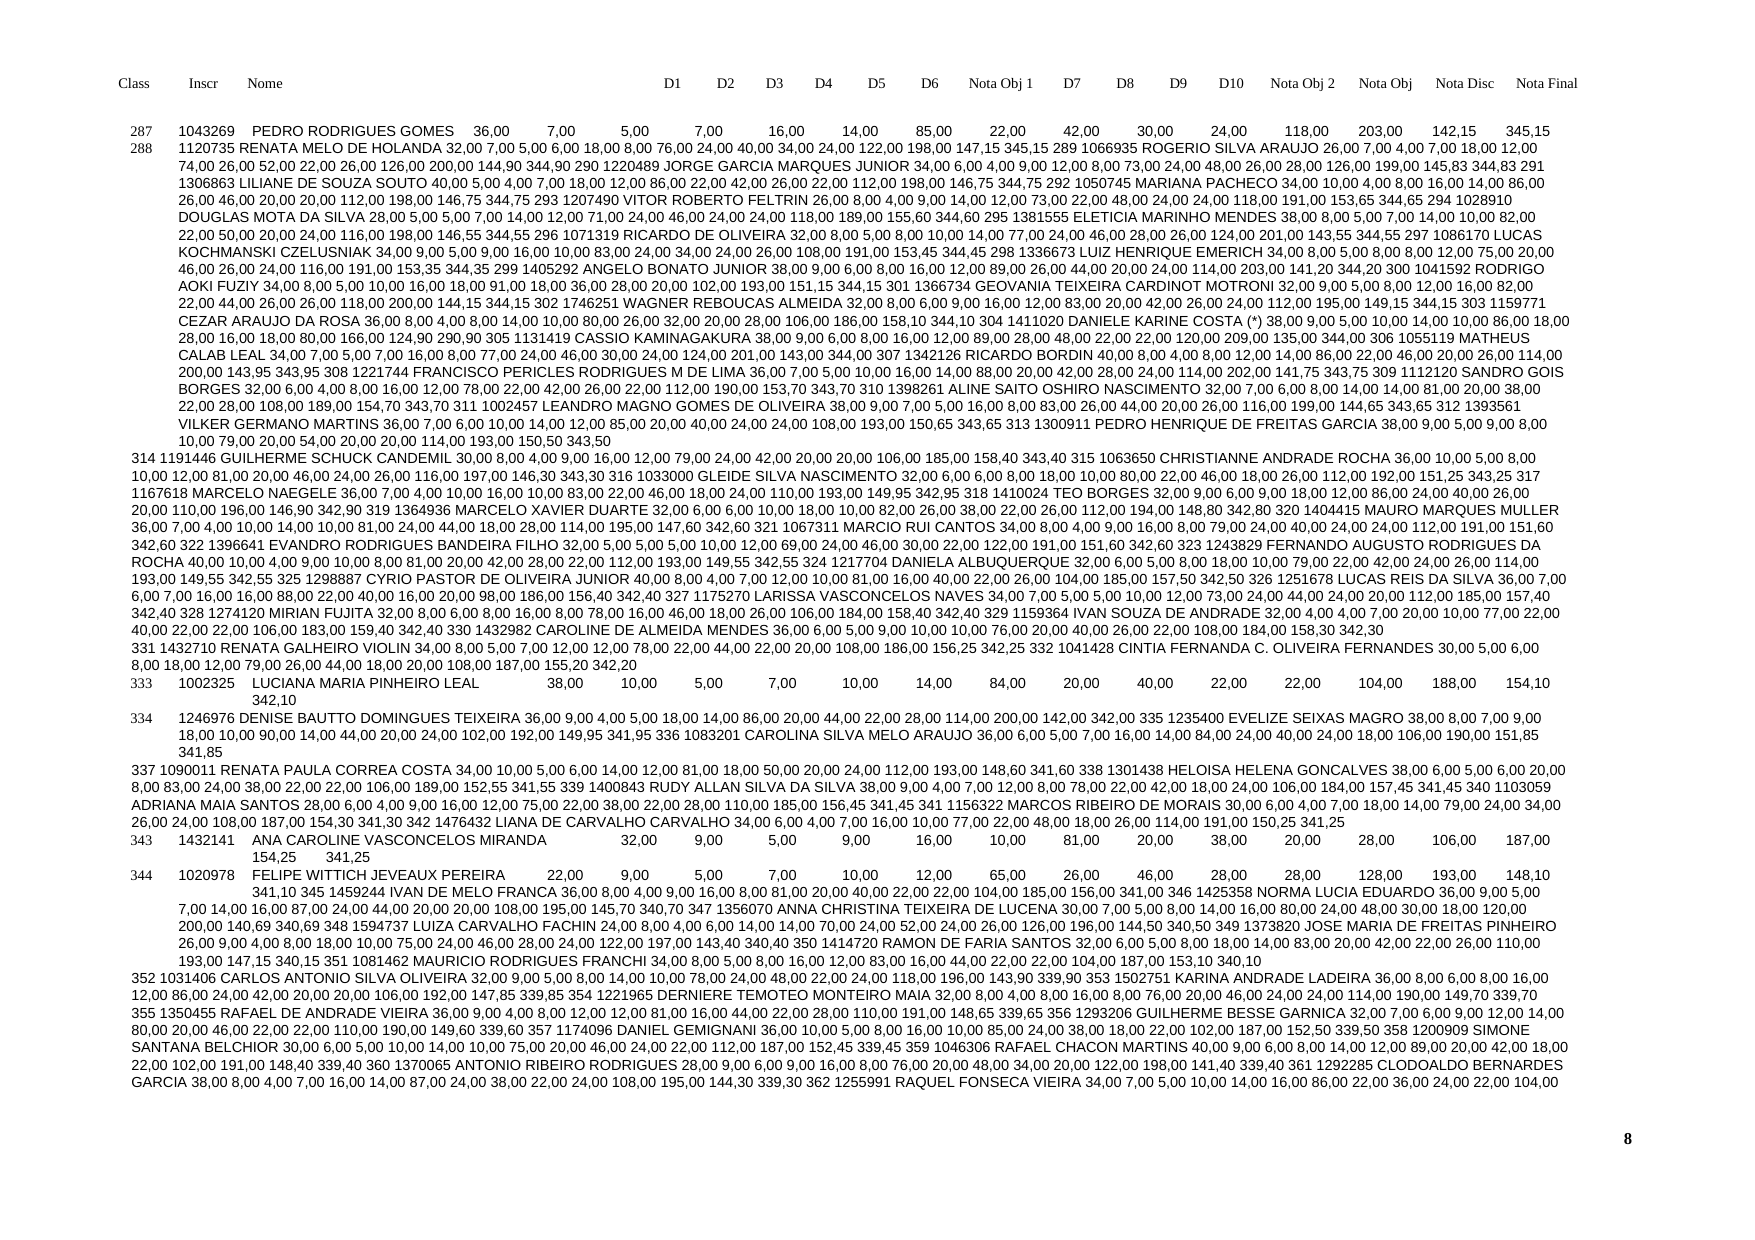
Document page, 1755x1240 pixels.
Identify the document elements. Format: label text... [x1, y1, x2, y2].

list 1246976 DENISE BAUTTO DOMINGUES TEIXEIRA 36,00 9,00 4,00 5,00 18,00 14,00 86,00 20,00 44,00 22,00 28,00 114,00 200,00 142,00 342,00 335 1235400 EVELIZE SEIXAS MAGRO 38,00 8,00 7,00 9,00 18,00 10,00 90,00 14,00 44,00 20,00 24,00 102,00 192,00 149,95 341,95 336 1083201 CAROLINA SILVA MELO ARAUJO 36,00 6,00 5,00 7,00 16,00 14,00 84,00 24,00 40,00 24,00 18,00 106,00 190,00 151,85 341,85 [130, 710, 1572, 761]
list 1120735 RENATA MELO DE HOLANDA 32,00 7,00 5,00 6,00 18,00 8,00 76,00 24,00 40,00 34,00 24,00 122,00 198,00 147,15 345,15 289 1066935 ROGERIO SILVA ARAUJO 26,00 7,00 4,00 7,00 18,00 12,00 74,00 26,00 52,00 22,00 26,00 126,00 200,00 144,90 344,90 290 1220489 JORGE GARCIA MARQUES JUNIOR 34,00 6,00 4,00 9,00 12,00 8,00 73,00 24,00 48,00 26,00 28,00 126,00 199,00 145,83 344,83 291 1306863 LILIANE DE SOUZA SOUTO 40,00 5,00 4,00 7,00 18,00 12,00 86,00 22,00 42,00 26,00 22,00 112,00 198,00 146,75 344,75 292 1050745 MARIANA PACHECO 34,00 10,00 4,00 8,00 16,00 14,00 86,00 26,00 46,00 20,00 20,00 112,00 198,00 146,75 344,75 293 1207490 VITOR ROBERTO FELTRIN 26,00 8,00 4,00 9,00 14,00 12,00 73,00 22,00 48,00 24,00 24,00 118,00 191,00 153,65 344,65 294 1028910 DOUGLAS MOTA DA SILVA 28,00 5,00 5,00 7,00 14,00 12,00 71,00 24,00 46,00 24,00 24,00 118,00 189,00 155,60 344,60 295 1381555 ELETICIA MARINHO MENDES 38,00 8,00 5,00 7,00 14,00 10,00 82,00 22,00 50,00 20,00 24,00 116,00 198,00 146,55 344,55 296 1071319 RICARDO DE OLIVEIRA 32,00 8,00 5,00 8,00 10,00 14,00 77,00 24,00 46,00 28,00 26,00 124,00 201,00 143,55 344,55 297 1086170 LUCAS KOCHMANSKI CZELUSNIAK 34,00 9,00 5,00 9,00 16,00 10,00 83,00 24,00 34,00 24,00 26,00 108,00 191,00 153,45 344,45 298 1336673 LUIZ HENRIQUE EMERICH 34,00 8,00 5,00 8,00 8,00 12,00 75,00 20,00 46,00 26,00 24,00 116,00 191,00 153,35 344,35 299 1405292 ANGELO BONATO JUNIOR 38,00 9,00 6,00 8,00 16,00 12,00 89,00 26,00 44,00 20,00 24,00 114,00 203,00 141,20 344,20 300 1041592 RODRIGO AOKI FUZIY 34,00 8,00 5,00 10,00 16,00 18,00 91,00 18,00 36,00 28,00 20,00 102,00 193,00 151,15 344,15 301 1366734 GEOVANIA TEIXEIRA CARDINOT MOTRONI 32,00 9,00 5,00 8,00 12,00 16,00 82,00 22,00 44,00 26,00 26,00 118,00 200,00 144,15 344,15 302 1746251 WAGNER REBOUCAS ALMEIDA 32,00 8,00 6,00 9,00 16,00 12,00 83,00 20,00 42,00 26,00 24,00 112,00 195,00 149,15 344,15 303 1159771 CEZAR ARAUJO DA ROSA 36,00 8,00 4,00 8,00 14,00 10,00 80,00 26,00 32,00 20,00 28,00 106,00 186,00 158,10 344,10 304 1411020 DANIELE KARINE COSTA (*) 38,00 9,00 5,00 10,00 14,00 10,00 86,00 18,00 28,00 16,00 18,00 80,00 166,00 124,90 290,90 305 1131419 CASSIO KAMINAGAKURA 38,00 9,00 6,00 8,00 16,00 12,00 89,00 28,00 48,00 22,00 22,00 120,00 209,00 135,00 344,00 306 1055119 MATHEUS CALAB LEAL 34,00 7,00 5,00 7,00 16,00 8,00 77,00 24,00 46,00 30,00 24,00 124,00 201,00 143,00 344,00 307 1342126 RICARDO BORDIN 40,00 8,00 4,00 8,00 12,00 14,00 86,00 22,00 46,00 20,00 26,00 114,00 200,00 143,95 343,95 308 1221744 FRANCISCO PERICLES RODRIGUES M DE LIMA 36,00 7,00 5,00 10,00 16,00 14,00 88,00 20,00 42,00 28,00 24,00 114,00 202,00 141,75 343,75 309 1112120 SANDRO GOIS BORGES 32,00 6,00 4,00 8,00 16,00 12,00 78,00 22,00 42,00 26,00 22,00 112,00 190,00 153,70 343,70 310 1398261 ALINE SAITO OSHIRO NASCIMENTO 32,00 7,00 6,00 8,00 14,00 14,00 81,00 20,00 38,00 22,00 28,00 108,00 189,00 154,70 343,70 311 1002457 LEANDRO MAGNO GOMES DE OLIVEIRA 38,00 9,00 7,00 5,00 16,00 8,00 83,00 26,00 44,00 20,00 26,00 116,00 199,00 144,65 343,65 312 1393561 VILKER GERMANO MARTINS 36,00 7,00 6,00 10,00 14,00 12,00 85,00 20,00 40,00 24,00 24,00 108,00 193,00 150,65 343,65 313 1300911 PEDRO HENRIQUE DE FREITAS GARCIA 38,00 9,00 5,00 9,00 8,00 10,00 79,00 20,00 54,00 20,00 20,00 114,00 193,00 150,50 343,50 [130, 140, 1572, 449]
list 1432141 ANA CAROLINE VASCONCELOS MIRANDA 32,00 9,00 5,00 9,00 16,00 10,00 81,00 20,00 38,00 20,00 28,00 106,00 187,00 154,25 341,25 [130, 831, 1572, 865]
list 1043269 PEDRO RODRIGUES GOMES 36,00 7,00 5,00 7,00 16,00 14,00 85,00 22,00 42,00 30,00 24,00 118,00 203,00 142,15 345,15 [130, 122, 1572, 139]
text 314 1191446 GUILHERME SCHUCK CANDEMIL 30,00 8,00 4,00 9,00 16,00 12,00 79,00 24,00 42,00 20,00 20,00 106,00 185,00 158,40 343,40 315 1063650 CHRISTIANNE ANDRADE ROCHA 36,00 10,00 5,00 8,00 10,00 12,00 81,00 20,00 46,00 24,00 26,00 116,00 197,00 146,30 343,30 316 1033000 GLEIDE SILVA NASCIMENTO 32,00 6,00 6,00 8,00 18,00 10,00 80,00 22,00 46,00 18,00 26,00 112,00 192,00 151,25 343,25 317 1167618 MARCELO NAEGELE 36,00 7,00 4,00 10,00 16,00 10,00 83,00 22,00 46,00 18,00 24,00 110,00 193,00 149,95 342,95 318 1410024 TEO BORGES 32,00 9,00 6,00 9,00 18,00 12,00 86,00 24,00 40,00 26,00 20,00 110,00 196,00 146,90 342,90 319 1364936 MARCELO XAVIER DUARTE 32,00 6,00 6,00 10,00 18,00 10,00 82,00 26,00 38,00 22,00 26,00 112,00 194,00 148,80 342,80 320 1404415 MAURO MARQUES MULLER 36,00 7,00 4,00 10,00 14,00 10,00 81,00 24,00 44,00 18,00 28,00 114,00 195,00 147,60 342,60 321 1067311 MARCIO RUI CANTOS 34,00 8,00 4,00 9,00 16,00 8,00 79,00 24,00 40,00 24,00 24,00 112,00 191,00 151,60 342,60 322 1396641 EVANDRO RODRIGUES BANDEIRA FILHO 32,00 5,00 5,00 5,00 10,00 12,00 69,00 24,00 46,00 30,00 22,00 122,00 191,00 151,60 342,60 323 1243829 FERNANDO AUGUSTO RODRIGUES DA ROCHA 40,00 10,00 4,00 9,00 10,00 8,00 81,00 20,00 42,00 28,00 22,00 112,00 193,00 149,55 342,55 324 1217704 DANIELA ALBUQUERQUE 32,00 6,00 5,00 8,00 18,00 10,00 79,00 22,00 42,00 24,00 26,00 114,00 193,00 149,55 342,55 325 1298887 CYRIO PASTOR DE OLIVEIRA JUNIOR 40,00 8,00 4,00 7,00 12,00 10,00 81,00 16,00 40,00 22,00 26,00 104,00 185,00 157,50 342,50 326 1251678 LUCAS REIS DA SILVA 36,00 7,00 6,00 7,00 16,00 16,00 88,00 22,00 40,00 16,00 20,00 98,00 186,00 156,40 342,40 327 1175270 LARISSA VASCONCELOS NAVES 34,00 7,00 5,00 5,00 10,00 12,00 73,00 24,00 44,00 24,00 20,00 112,00 185,00 157,40 342,40 328 1274120 MIRIAN FUJITA 32,00 8,00 6,00 8,00 16,00 8,00 78,00 16,00 46,00 18,00 26,00 106,00 184,00 158,40 342,40 329 1159364 IVAN SOUZA DE ANDRADE 32,00 4,00 4,00 7,00 20,00 10,00 77,00 22,00 40,00 22,00 22,00 106,00 183,00 159,40 342,40 330 1432982 CAROLINE DE ALMEIDA MENDES 36,00 6,00 5,00 9,00 10,00 10,00 76,00 20,00 40,00 26,00 22,00 108,00 184,00 158,30 342,30 [131, 450, 1572, 639]
text 355 1350455 RAFAEL DE ANDRADE VIEIRA 36,00 9,00 4,00 8,00 12,00 12,00 81,00 16,00 44,00 22,00 28,00 110,00 191,00 148,65 339,65 356 1293206 GUILHERME BESSE GARNICA 32,00 7,00 6,00 9,00 12,00 14,00 80,00 20,00 46,00 22,00 22,00 110,00 190,00 149,60 339,60 357 1174096 DANIEL GEMIGNANI 36,00 10,00 5,00 8,00 16,00 10,00 85,00 24,00 38,00 18,00 22,00 102,00 187,00 152,50 339,50 358 1200909 SIMONE SANTANA BELCHIOR 30,00 6,00 5,00 10,00 14,00 10,00 75,00 20,00 46,00 24,00 22,00 112,00 187,00 152,45 339,45 359 1046306 RAFAEL CHACON MARTINS 40,00 9,00 6,00 8,00 14,00 12,00 89,00 20,00 42,00 18,00 22,00 102,00 191,00 148,40 339,40 360 1370065 ANTONIO RIBEIRO RODRIGUES 28,00 9,00 6,00 9,00 16,00 8,00 76,00 20,00 48,00 34,00 20,00 122,00 198,00 141,40 339,40 361 1292285 CLODOALDO BERNARDES GARCIA 38,00 8,00 4,00 7,00 16,00 14,00 87,00 24,00 38,00 22,00 24,00 108,00 195,00 144,30 339,30 362 1255991 RAQUEL FONSECA VIEIRA 34,00 7,00 5,00 10,00 14,00 16,00 86,00 22,00 36,00 24,00 22,00 104,00 [131, 1005, 1572, 1090]
list 1020978 FELIPE WITTICH JEVEAUX PEREIRA 22,00 9,00 5,00 7,00 10,00 12,00 65,00 26,00 46,00 28,00 28,00 128,00 193,00 148,10 341,10 345 1459244 IVAN DE MELO FRANCA 36,00 8,00 4,00 9,00 16,00 8,00 81,00 20,00 40,00 22,00 22,00 104,00 185,00 156,00 341,00 346 1425358 NORMA LUCIA EDUARDO 36,00 9,00 5,00 7,00 14,00 16,00 87,00 24,00 44,00 20,00 20,00 108,00 195,00 145,70 340,70 347 1356070 ANNA CHRISTINA TEIXEIRA DE LUCENA 30,00 7,00 5,00 8,00 14,00 16,00 80,00 24,00 48,00 30,00 18,00 120,00 200,00 140,69 340,69 348 1594737 LUIZA CARVALHO FACHIN 24,00 8,00 4,00 6,00 14,00 14,00 70,00 24,00 52,00 24,00 26,00 126,00 196,00 144,50 340,50 349 1373820 JOSE MARIA DE FREITAS PINHEIRO 26,00 9,00 4,00 8,00 18,00 10,00 75,00 24,00 46,00 28,00 24,00 122,00 197,00 143,40 340,40 350 1414720 RAMON DE FARIA SANTOS 32,00 6,00 5,00 8,00 18,00 14,00 83,00 20,00 42,00 22,00 26,00 110,00 193,00 147,15 340,15 351 1081462 MAURICIO RODRIGUES FRANCHI 34,00 8,00 5,00 8,00 16,00 12,00 83,00 16,00 44,00 22,00 22,00 104,00 187,00 153,10 340,10 [130, 866, 1572, 969]
text 337 1090011 RENATA PAULA CORREA COSTA 34,00 10,00 5,00 6,00 14,00 12,00 81,00 18,00 50,00 20,00 24,00 112,00 193,00 148,60 341,60 338 1301438 HELOISA HELENA GONCALVES 38,00 6,00 5,00 6,00 20,00 8,00 83,00 24,00 38,00 22,00 22,00 106,00 189,00 152,55 341,55 339 1400843 RUDY ALLAN SILVA DA SILVA 38,00 9,00 4,00 7,00 12,00 8,00 78,00 22,00 42,00 18,00 24,00 106,00 184,00 157,45 341,45 340 1103059 ADRIANA MAIA SANTOS 28,00 6,00 4,00 9,00 16,00 12,00 75,00 22,00 38,00 22,00 28,00 110,00 185,00 156,45 341,45 341 1156322 MARCOS RIBEIRO DE MORAIS 30,00 6,00 4,00 7,00 18,00 14,00 79,00 24,00 34,00 26,00 24,00 108,00 187,00 154,30 341,30 342 1476432 LIANA DE CARVALHO CARVALHO 34,00 6,00 4,00 7,00 16,00 10,00 77,00 22,00 48,00 18,00 26,00 114,00 191,00 150,25 341,25 [131, 762, 1572, 830]
text 331 1432710 RENATA GALHEIRO VIOLIN 34,00 8,00 5,00 7,00 12,00 12,00 78,00 22,00 44,00 22,00 20,00 108,00 186,00 156,25 342,25 332 1041428 CINTIA FERNANDA C. OLIVEIRA FERNANDES 30,00 5,00 6,00 8,00 18,00 12,00 79,00 26,00 44,00 18,00 20,00 108,00 187,00 155,20 342,20 [131, 640, 1572, 674]
list 1002325 LUCIANA MARIA PINHEIRO LEAL 38,00 10,00 5,00 7,00 10,00 14,00 84,00 20,00 40,00 22,00 22,00 104,00 188,00 154,10 342,10 [130, 675, 1572, 709]
text 352 1031406 CARLOS ANTONIO SILVA OLIVEIRA 32,00 9,00 5,00 8,00 14,00 10,00 78,00 24,00 48,00 22,00 24,00 118,00 196,00 143,90 339,90 353 1502751 KARINA ANDRADE LADEIRA 36,00 8,00 6,00 8,00 16,00 12,00 86,00 24,00 42,00 20,00 20,00 106,00 192,00 147,85 339,85 354 1221965 DERNIERE TEMOTEO MONTEIRO MAIA 32,00 8,00 4,00 8,00 16,00 8,00 76,00 20,00 46,00 24,00 24,00 114,00 190,00 149,70 339,70 [131, 970, 1572, 1004]
